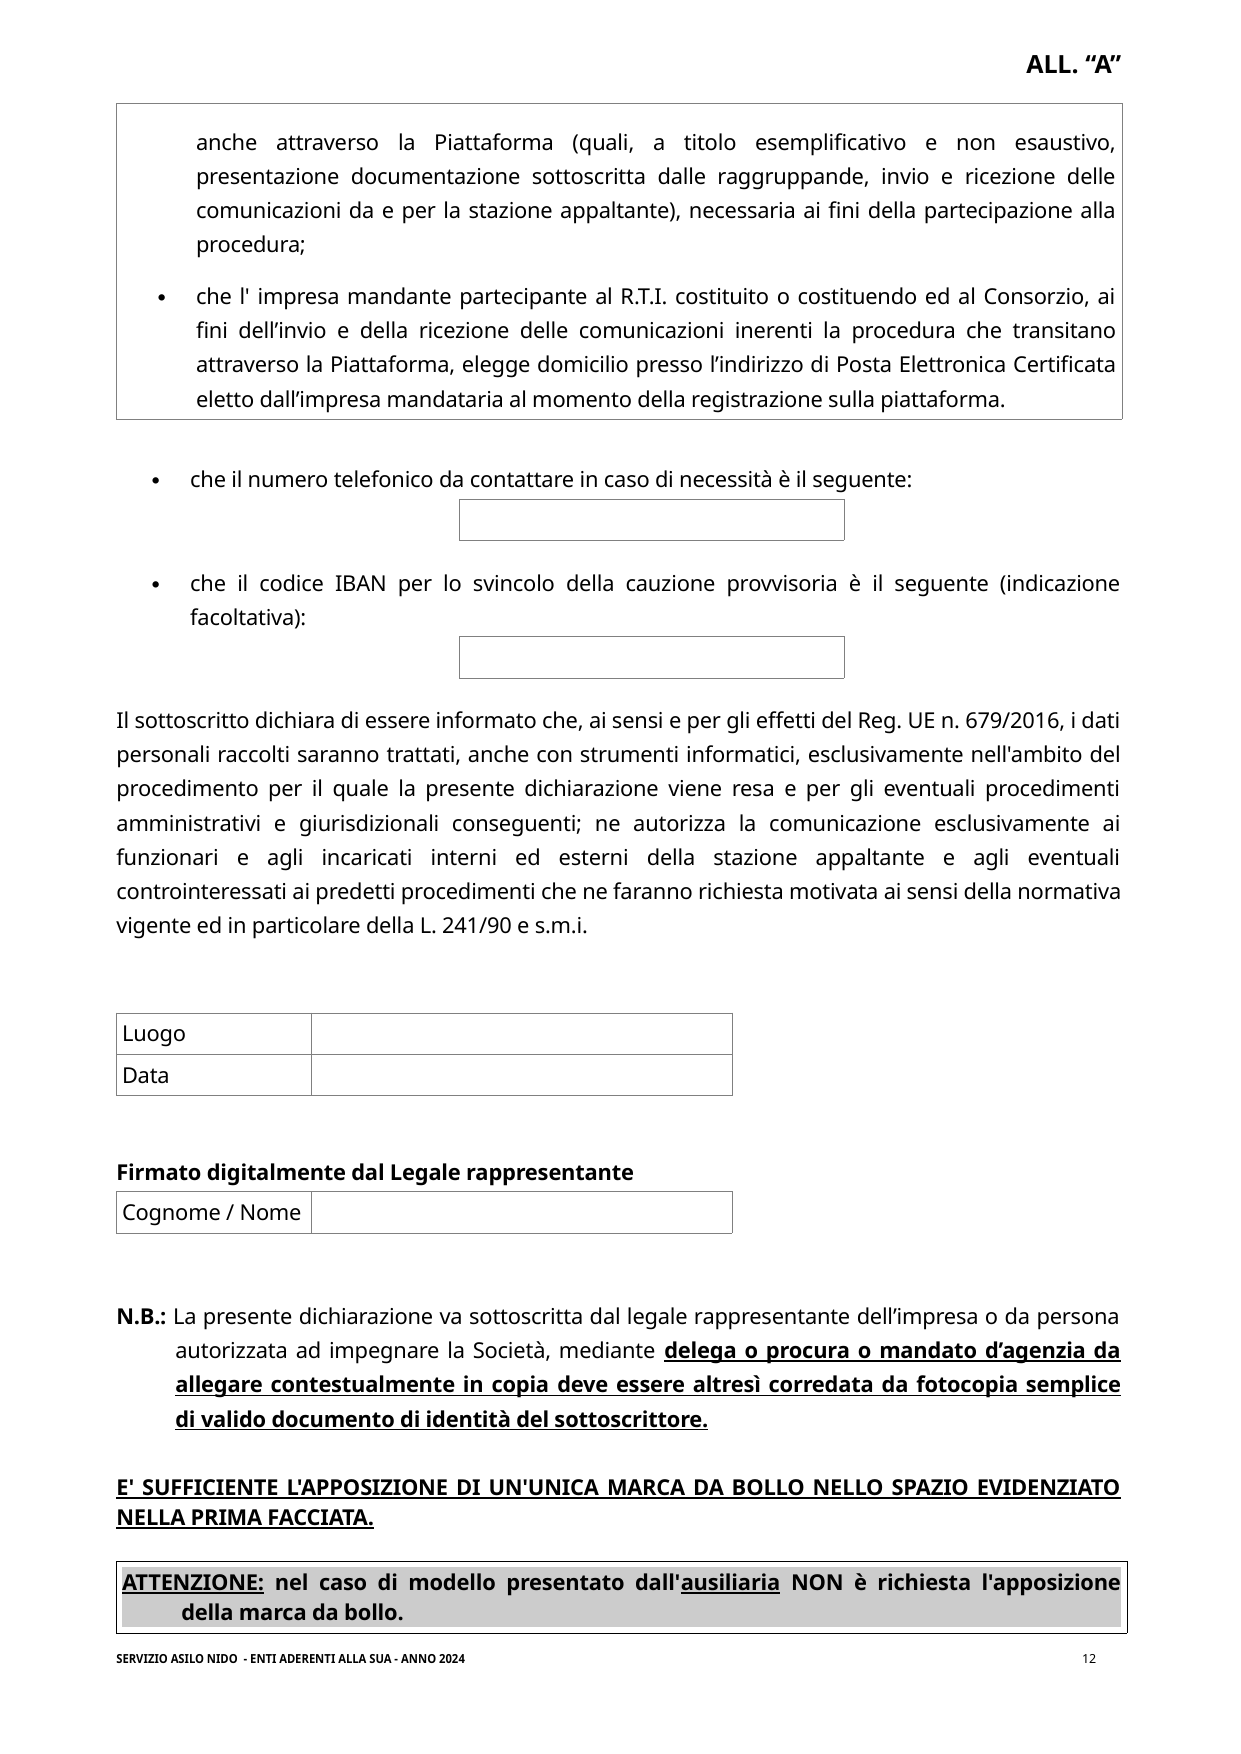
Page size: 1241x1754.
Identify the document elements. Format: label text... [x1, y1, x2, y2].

table_cell [312, 1055, 732, 1095]
text E' SUFFICIENTE L'APPOSIZIONE DI UN'UNICA MARCA DA BOLLO NELLO SPAZIO EVIDENZIATO [116, 1472, 1121, 1497]
text NELLA PRIMA FACCIATA. [116, 1499, 1121, 1532]
table_header [312, 1014, 732, 1054]
text N.B.: La presente dichiarazione va sottoscritta dal legale rappresentante dell’impresa o da persona autorizzata ad impegnare la Società, mediante delega o procura o mandato d’agenzia da allegare contestualmente in copia deve essere altresì corredata da fotocopia semplice di valido documento di identità del sottoscrittore. [116, 1301, 1121, 1433]
table_header [460, 637, 844, 677]
table_header Luogo [117, 1014, 311, 1054]
list che il numero telefonico da contattare in caso di necessità è il seguente: [152, 464, 1121, 494]
table_header [460, 500, 844, 540]
text Il sottoscritto dichiara di essere informato che, ai sensi e per gli effetti del Reg. UE n. 679/2016, i dati personali raccolti saranno trattati, anche con strumenti informatici, esclusivamente nell'ambito del procedimento per il quale la presente dichiarazione viene resa e per gli eventuali procedimenti amministrativi e giurisdizionali conseguenti; ne autorizza la comunicazione esclusivamente ai funzionari e agli incaricati interni ed esterni della stazione appaltante e agli eventuali controinteressati ai predetti procedimenti che ne faranno richiesta motivata ai sensi della normativa vigente ed in particolare della L. 241/90 e s.m.i. [116, 705, 1121, 940]
table_header [312, 1192, 732, 1233]
table_header anche attraverso la Piattaforma (quali, a titolo esemplificativo e non esaustivo, presentazione documentazione sottoscritta dalle raggruppande, invio e ricezione delle comunicazioni da e per la stazione appaltante), necessaria ai fini della partecipazione alla procedura; che l' impresa mandante partecipante al R.T.I. costituito o costituendo ed al Consorzio, ai fini dell’invio e della ricezione delle comunicazioni inerenti la procedura che transitano attraverso la Piattaforma, elegge domicilio presso l’indirizzo di Posta Elettronica Certificata eletto dall’impresa mandataria al momento della registrazione sulla piattaforma. [117, 104, 1122, 419]
table_header ATTENZIONE: nel caso di modello presentato dall'ausiliaria NON è richiesta l'apposizione della marca da bollo. [117, 1562, 1127, 1632]
text Firmato digitalmente dal Legale rappresentante [116, 1157, 1121, 1187]
list che il codice IBAN per lo svincolo della cauzione provvisoria è il seguente (indicazione facoltativa): [152, 568, 1121, 632]
table_header Cognome / Nome [117, 1192, 311, 1233]
table_cell Data [117, 1055, 311, 1095]
